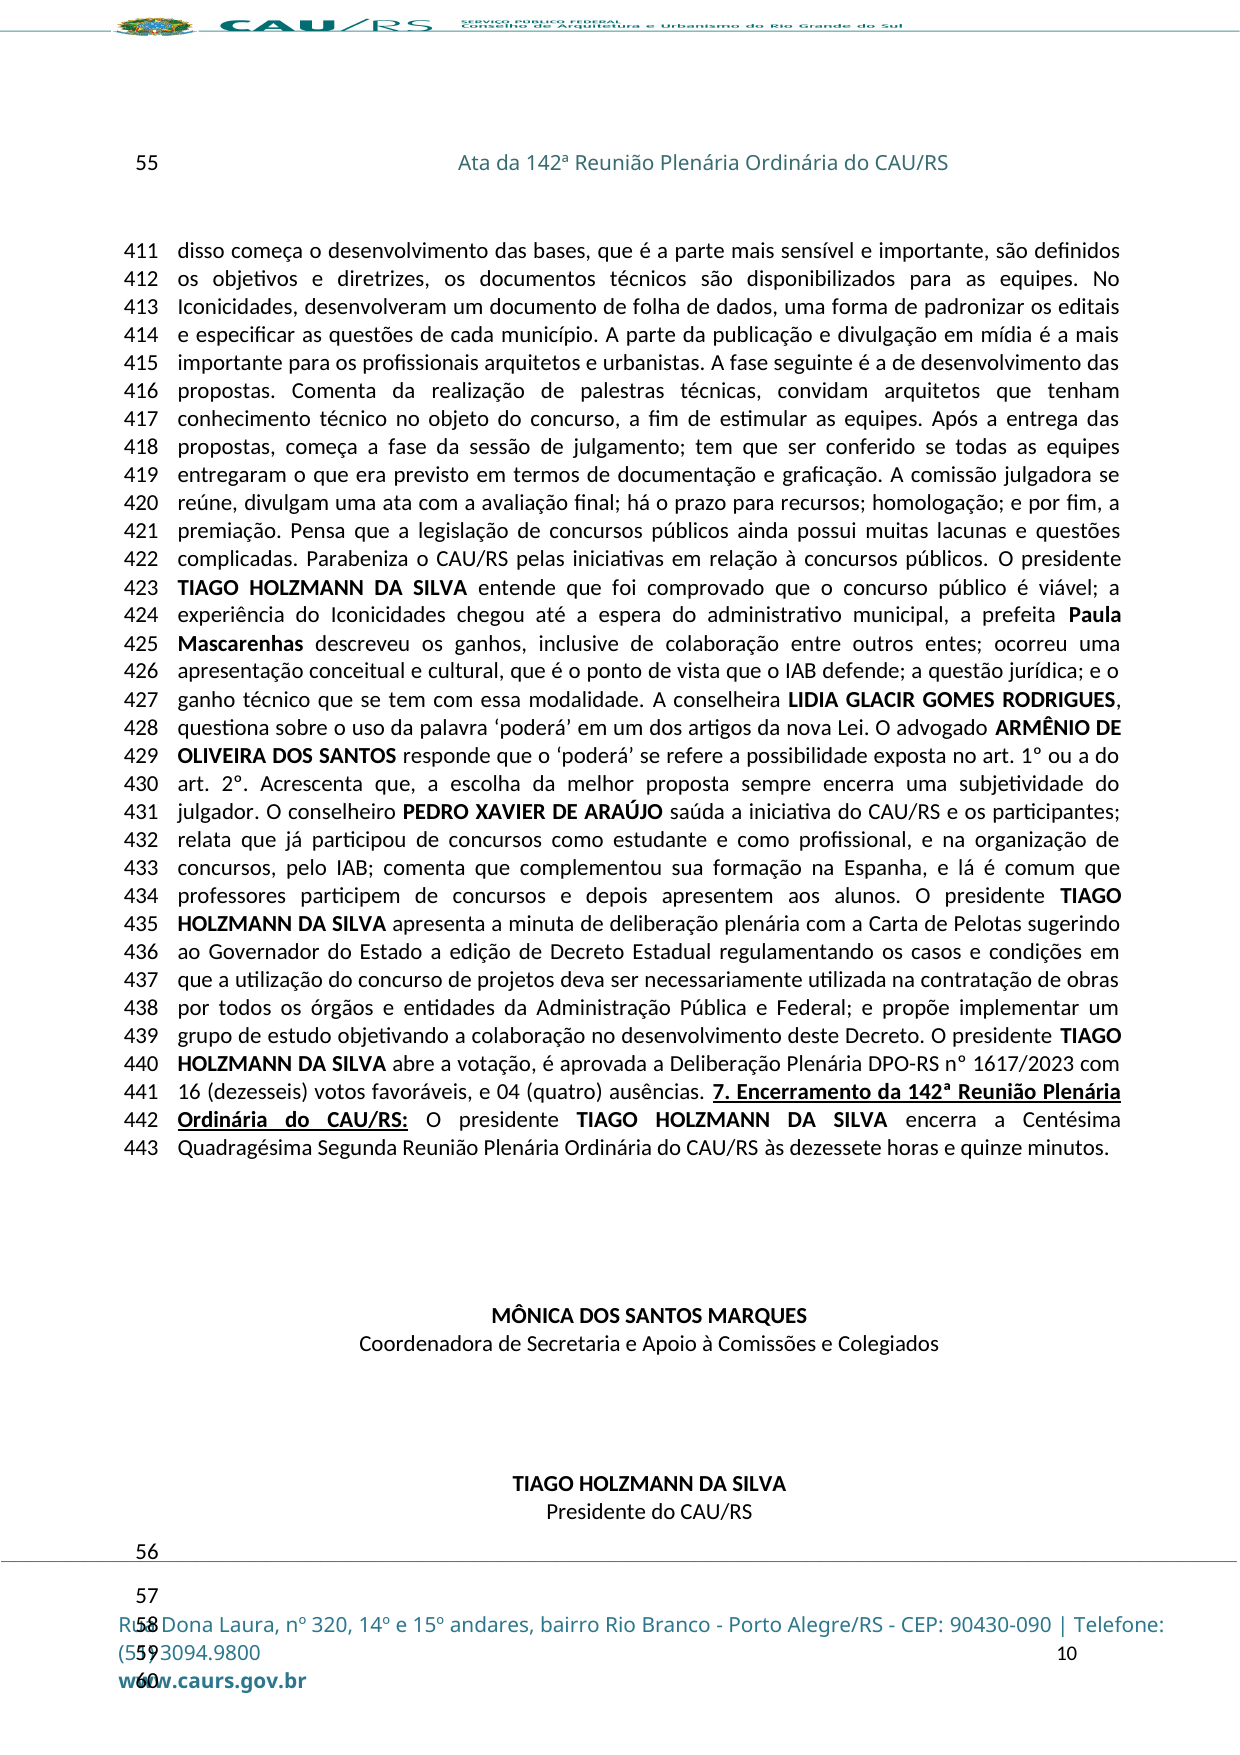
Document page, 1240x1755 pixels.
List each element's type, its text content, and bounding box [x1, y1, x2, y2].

text Coordenadora de Secretaria e Apoio à Comissões e Colegiados [177, 1329, 1121, 1357]
text TIAGO HOLZMANN DA SILVA [177, 1469, 1121, 1497]
text Presidente do CAU/RS [177, 1497, 1121, 1525]
text MÔNICA DOS SANTOS MARQUES [177, 1301, 1121, 1329]
text disso começa o desenvolvimento das bases, que é a parte mais sensível e importante, são definidos os objetivos e diretrizes, os documentos técnicos são disponibilizados para as equipes. No Iconicidades, desenvolveram um documento de folha de dados, uma forma de padronizar os editais e especificar as questões de cada município. A parte da publicação e divulgação em mídia é a mais importante para os profissionais arquitetos e urbanistas. A fase seguinte é a de desenvolvimento das propostas. Comenta da realização de palestras técnicas, convidam arquitetos que tenham conhecimento técnico no objeto do concurso, a fim de estimular as equipes. Após a entrega das propostas, começa a fase da sessão de julgamento; tem que ser conferido se todas as equipes entregaram o que era previsto em termos de documentação e graficação. A comissão julgadora se reúne, divulgam uma ata com a avaliação final; há o prazo para recursos; homologação; e por fim, a premiação. Pensa que a legislação de concursos públicos ainda possui muitas lacunas e questões complicadas. Parabeniza o CAU/RS pelas iniciativas em relação à concursos públicos. O presidente TIAGO HOLZMANN DA SILVA entende que foi comprovado que o concurso público é viável; a experiência do Iconicidades chegou até a espera do administrativo municipal, a prefeita Paula Mascarenhas descreveu os ganhos, inclusive de colaboração entre outros entes; ocorreu uma apresentação conceitual e cultural, que é o ponto de vista que o IAB defende; a questão jurídica; e o ganho técnico que se tem com essa modalidade. A conselheira LIDIA GLACIR GOMES RODRIGUES, questiona sobre o uso da palavra ‘poderá’ em um dos artigos da nova Lei. O advogado ARMÊNIO DE OLIVEIRA DOS SANTOS responde que o ‘poderá’ se refere a possibilidade exposta no art. 1º ou a do art. 2º. Acrescenta que, a escolha da melhor proposta sempre encerra uma subjetividade do julgador. O conselheiro PEDRO XAVIER DE ARAÚJO saúda a iniciativa do CAU/RS e os participantes; relata que já participou de concursos como estudante e como profissional, e na organização de concursos, pelo IAB; comenta que complementou sua formação na Espanha, e lá é comum que professores participem de concursos e depois apresentem aos alunos. O presidente TIAGO HOLZMANN DA SILVA apresenta a minuta de deliberação plenária com a Carta de Pelotas sugerindo ao Governador do Estado a edição de Decreto Estadual regulamentando os casos e condições em que a utilização do concurso de projetos deva ser necessariamente utilizada na contratação de obras por todos os órgãos e entidades da Administração Pública e Federal; e propõe implementar um grupo de estudo objetivando a colaboração no desenvolvimento deste Decreto. O presidente TIAGO HOLZMANN DA SILVA abre a votação, é aprovada a Deliberação Plenária DPO-RS nº 1617/2023 com 16 (dezesseis) votos favoráveis, e 04 (quatro) ausências. 7. Encerramento da 142ª Reunião Plenária Ordinária do CAU/RS: O presidente TIAGO HOLZMANN DA SILVA encerra a Centésima Quadragésima Segunda Reunião Plenária Ordinária do CAU/RS às dezessete horas e quinze minutos. [177, 236, 1121, 1161]
